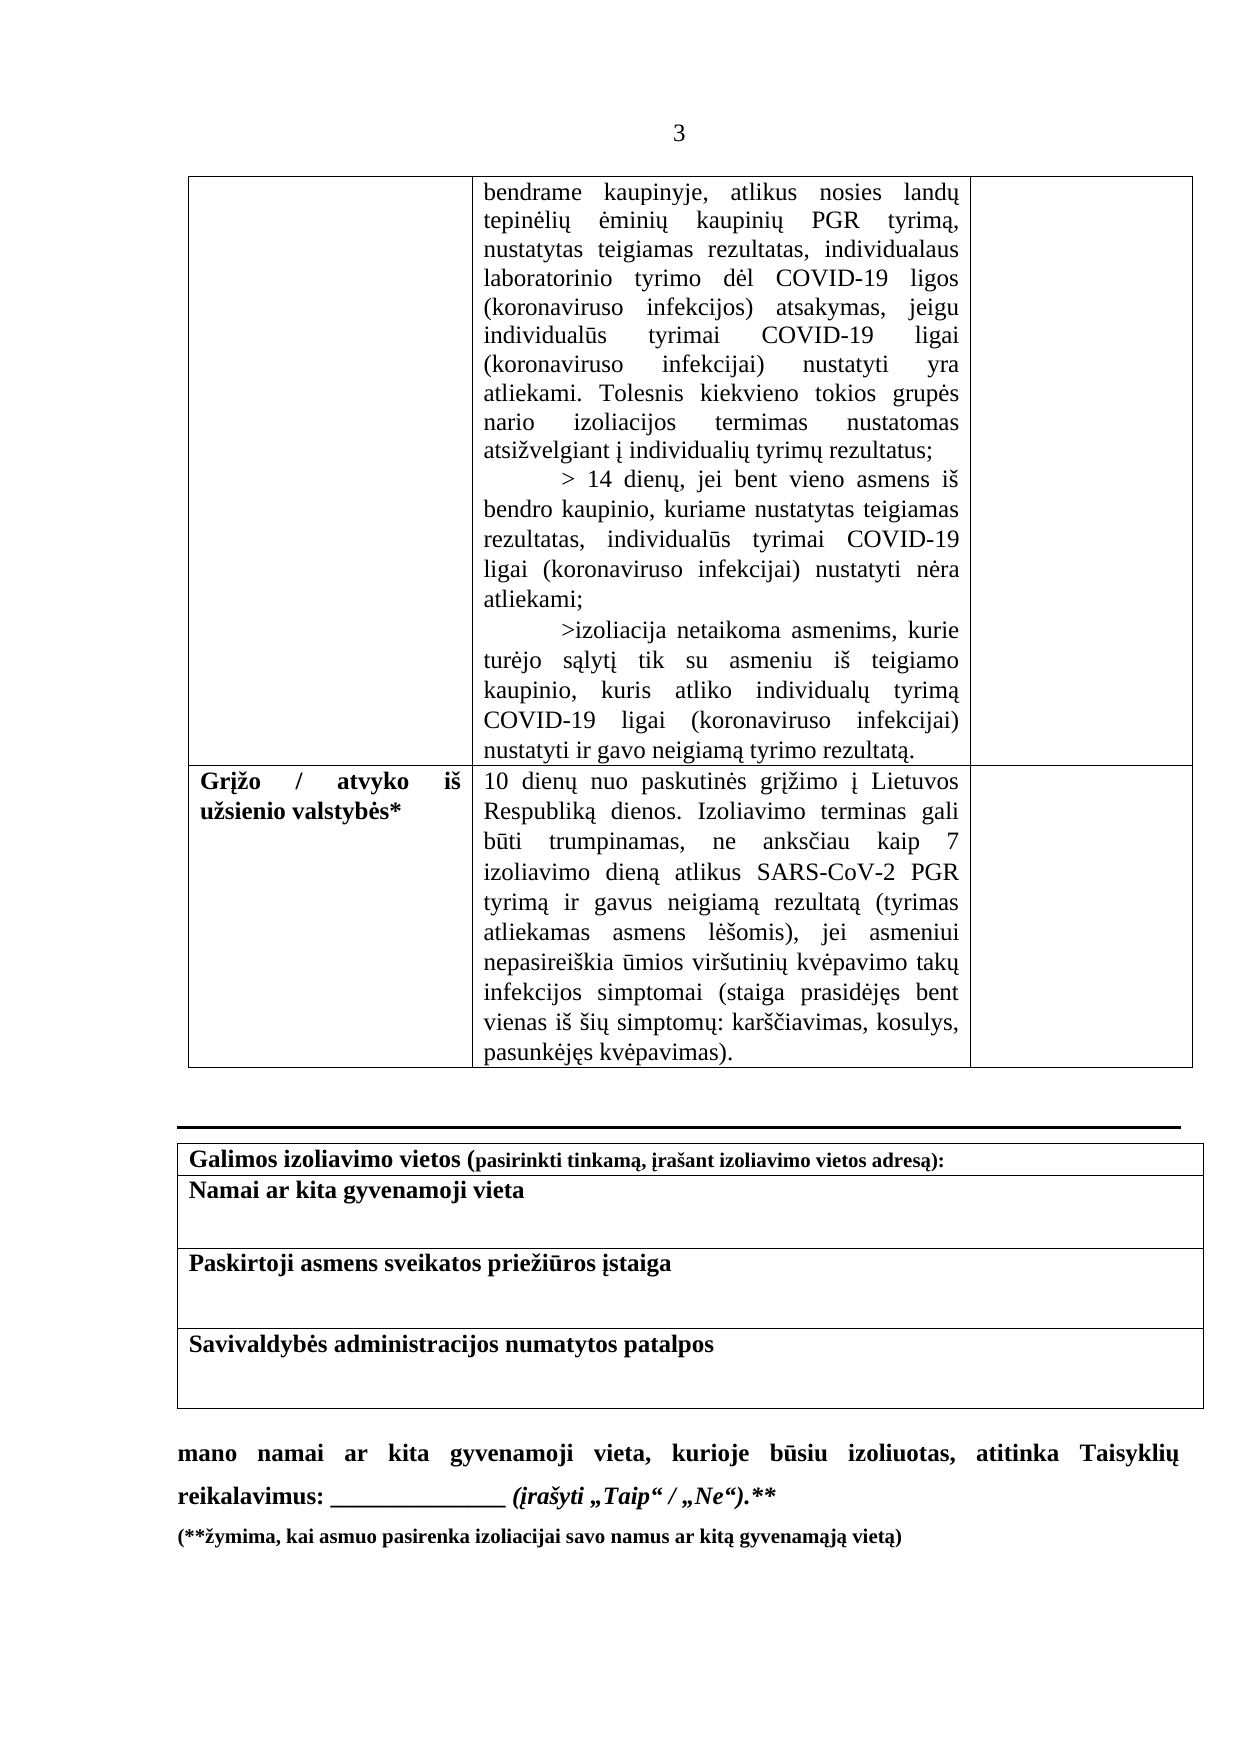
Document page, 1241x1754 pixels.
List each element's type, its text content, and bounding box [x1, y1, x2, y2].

table_cell Grįžo / atvyko iš užsienio valstybės* [189, 766, 472, 1067]
table_cell 10 dienų nuo paskutinės grįžimo į Lietuvos Respubliką dienos. Izoliavimo terminas gali būti trumpinamas, ne anksčiau kaip 7 izoliavimo dieną atlikus SARS-CoV-2 PGR tyrimą ir gavus neigiamą rezultatą (tyrimas atliekamas asmens lėšomis), jei asmeniui nepasireiškia ūmios viršutinių kvėpavimo takų infekcijos simptomai (staiga prasidėjęs bent vienas iš šių simptomų: karščiavimas, kosulys, pasunkėjęs kvėpavimas). [473, 766, 970, 1067]
text (**žymima, kai asmuo pasirenka izoliacijai savo namus ar kitą gyvenamąją vietą) [177, 1524, 1181, 1548]
table_cell Savivaldybės administracijos numatytos patalpos [178, 1329, 1203, 1408]
table_cell [971, 177, 1192, 765]
table_header Galimos izoliavimo vietos (pasirinkti tinkamą, įrašant izoliavimo vietos adresą): [178, 1144, 1203, 1174]
table_cell [189, 177, 472, 765]
table_cell Paskirtoji asmens sveikatos priežiūros įstaiga [178, 1249, 1203, 1328]
table_cell Namai ar kita gyvenamoji vieta [178, 1176, 1203, 1247]
table_cell [971, 766, 1192, 1067]
text mano namai ar kita gyvenamoji vieta, kurioje būsiu izoliuotas, atitinka Taisyklių reikalavimus: ______________ (įrašyti „Taip“ / „Ne“).** [177, 1438, 1181, 1509]
table_cell bendrame kaupinyje, atlikus nosies landų tepinėlių ėminių kaupinių PGR tyrimą, nustatytas teigiamas rezultatas, individualaus laboratorinio tyrimo dėl COVID-19 ligos (koronaviruso infekcijos) atsakymas, jeigu individualūs tyrimai COVID-19 ligai (koronaviruso infekcijai) nustatyti yra atliekami. Tolesnis kiekvieno tokios grupės nario izoliacijos termimas nustatomas atsižvelgiant į individualių tyrimų rezultatus; > 14 dienų, jei bent vieno asmens iš bendro kaupinio, kuriame nustatytas teigiamas rezultatas, individualūs tyrimai COVID-19 ligai (koronaviruso infekcijai) nustatyti nėra atliekami; >izoliacija netaikoma asmenims, kurie turėjo sąlytį tik su asmeniu iš teigiamo kaupinio, kuris atliko individualų tyrimą COVID-19 ligai (koronaviruso infekcijai) nustatyti ir gavo neigiamą tyrimo rezultatą. [473, 177, 970, 765]
